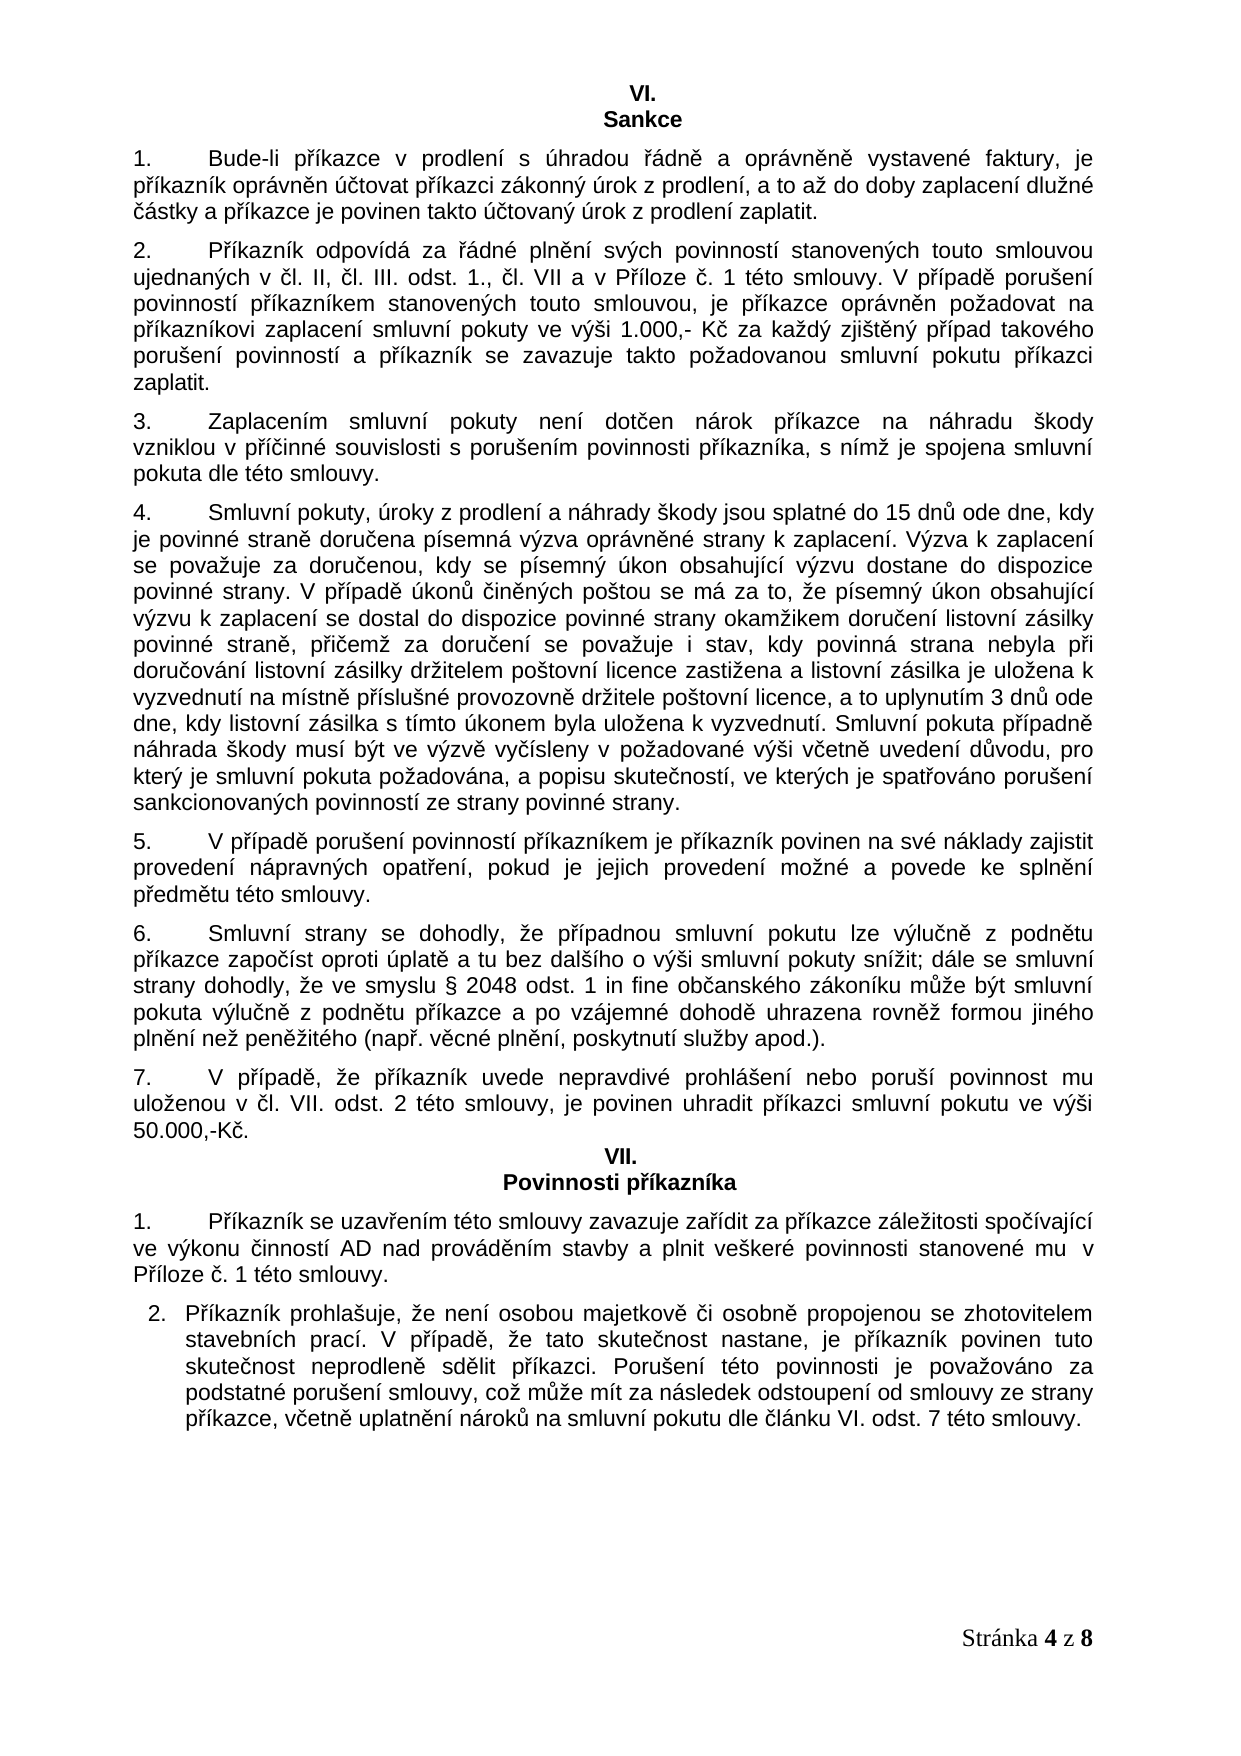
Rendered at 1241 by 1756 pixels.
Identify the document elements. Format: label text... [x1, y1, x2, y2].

list Smluvní pokuty, úroky z prodlení a náhrady škody jsou splatné do 15 dnů ode dne, kdy je povinné straně doručena písemná výzva oprávněné strany k zaplacení. Výzva k zaplacení se považuje za doručenou, kdy se písemný úkon obsahující výzvu dostane do dispozice povinné strany. V případě úkonů činěných poštou se má za to, že písemný úkon obsahující výzvu k zaplacení se dostal do dispozice povinné strany okamžikem doručení listovní zásilky povinné straně, přičemž za doručení se považuje i stav, kdy povinná strana nebyla při doručování listovní zásilky držitelem poštovní licence zastižena a listovní zásilka je uložena k vyzvednutí na místně příslušné provozovně držitele poštovní licence, a to uplynutím 3 dnů ode dne, kdy listovní zásilka s tímto úkonem byla uložena k vyzvednutí. Smluvní pokuta případně náhrada škody musí být ve výzvě vyčísleny v požadované výši včetně uvedení důvodu, pro který je smluvní pokuta požadována, a popisu skutečností, ve kterých je spatřováno porušení sankcionovaných povinností ze strany povinné strany. [133, 499, 1094, 815]
subtitle VII. [134, 1143, 1108, 1169]
list Bude-li příkazce v prodlení s úhradou řádně a oprávněně vystavené faktury, je příkazník oprávněn účtovat příkazci zákonný úrok z prodlení, a to až do doby zaplacení dlužné částky a příkazce je povinen takto účtovaný úrok z prodlení zaplatit. [133, 145, 1094, 224]
list Příkazník odpovídá za řádné plnění svých povinností stanovených touto smlouvou ujednaných v čl. II, čl. III. odst. 1., čl. VII a v Příloze č. 1 této smlouvy. V případě porušení povinností příkazníkem stanovených touto smlouvou, je příkazce oprávněn požadovat na příkazníkovi zaplacení smluvní pokuty ve výši 1.000,- Kč za každý zjištěný případ takového porušení povinností a příkazník se zavazuje takto požadovanou smluvní pokutu příkazci zaplatit. [133, 237, 1094, 395]
subtitle Povinnosti příkazníka [503, 1169, 1167, 1196]
subtitle VI. [133, 80, 1153, 107]
list V případě, že příkazník uvede nepravdivé prohlášení nebo poruší povinnost mu uloženou v čl. VII. odst. 2 této smlouvy, je povinen uhradit příkazci smluvní pokutu ve výši 50.000,-Kč. [133, 1064, 1094, 1143]
list Příkazník se uzavřením této smlouvy zavazuje zařídit za příkazce záležitosti spočívající ve výkonu činností AD nad prováděním stavby a plnit veškeré povinnosti stanovené mu v Příloze č. 1 této smlouvy. [133, 1208, 1094, 1287]
list V případě porušení povinností příkazníkem je příkazník povinen na své náklady zajistit provedení nápravných opatření, pokud je jejich provedení možné a povede ke splnění předmětu této smlouvy. [133, 828, 1093, 907]
subtitle Sankce [133, 107, 1153, 133]
list Příkazník prohlašuje, že není osobou majetkově či osobně propojenou se zhotovitelem stavebních prací. V případě, že tato skutečnost nastane, je příkazník povinen tuto skutečnost neprodleně sdělit příkazci. Porušení této povinnosti je považováno za podstatné porušení smlouvy, což může mít za následek odstoupení od smlouvy ze strany příkazce, včetně uplatnění nároků na smluvní pokutu dle článku VI. odst. 7 této smlouvy. [148, 1300, 1093, 1432]
list Zaplacením smluvní pokuty není dotčen nárok příkazce na náhradu škody vzniklou v příčinné souvislosti s porušením povinnosti příkazníka, s nímž je spojena smluvní pokuta dle této smlouvy. [133, 408, 1093, 487]
list Smluvní strany se dohodly, že případnou smluvní pokutu lze výlučně z podnětu příkazce započíst oproti úplatě a tu bez dalšího o výši smluvní pokuty snížit; dále se smluvní strany dohodly, že ve smyslu § 2048 odst. 1 in fine občanského zákoníku může být smluvní pokuta výlučně z podnětu příkazce a po vzájemné dohodě uhrazena rovněž formou jiného plnění než peněžitého (např. věcné plnění, poskytnutí služby apod.). [133, 919, 1094, 1051]
